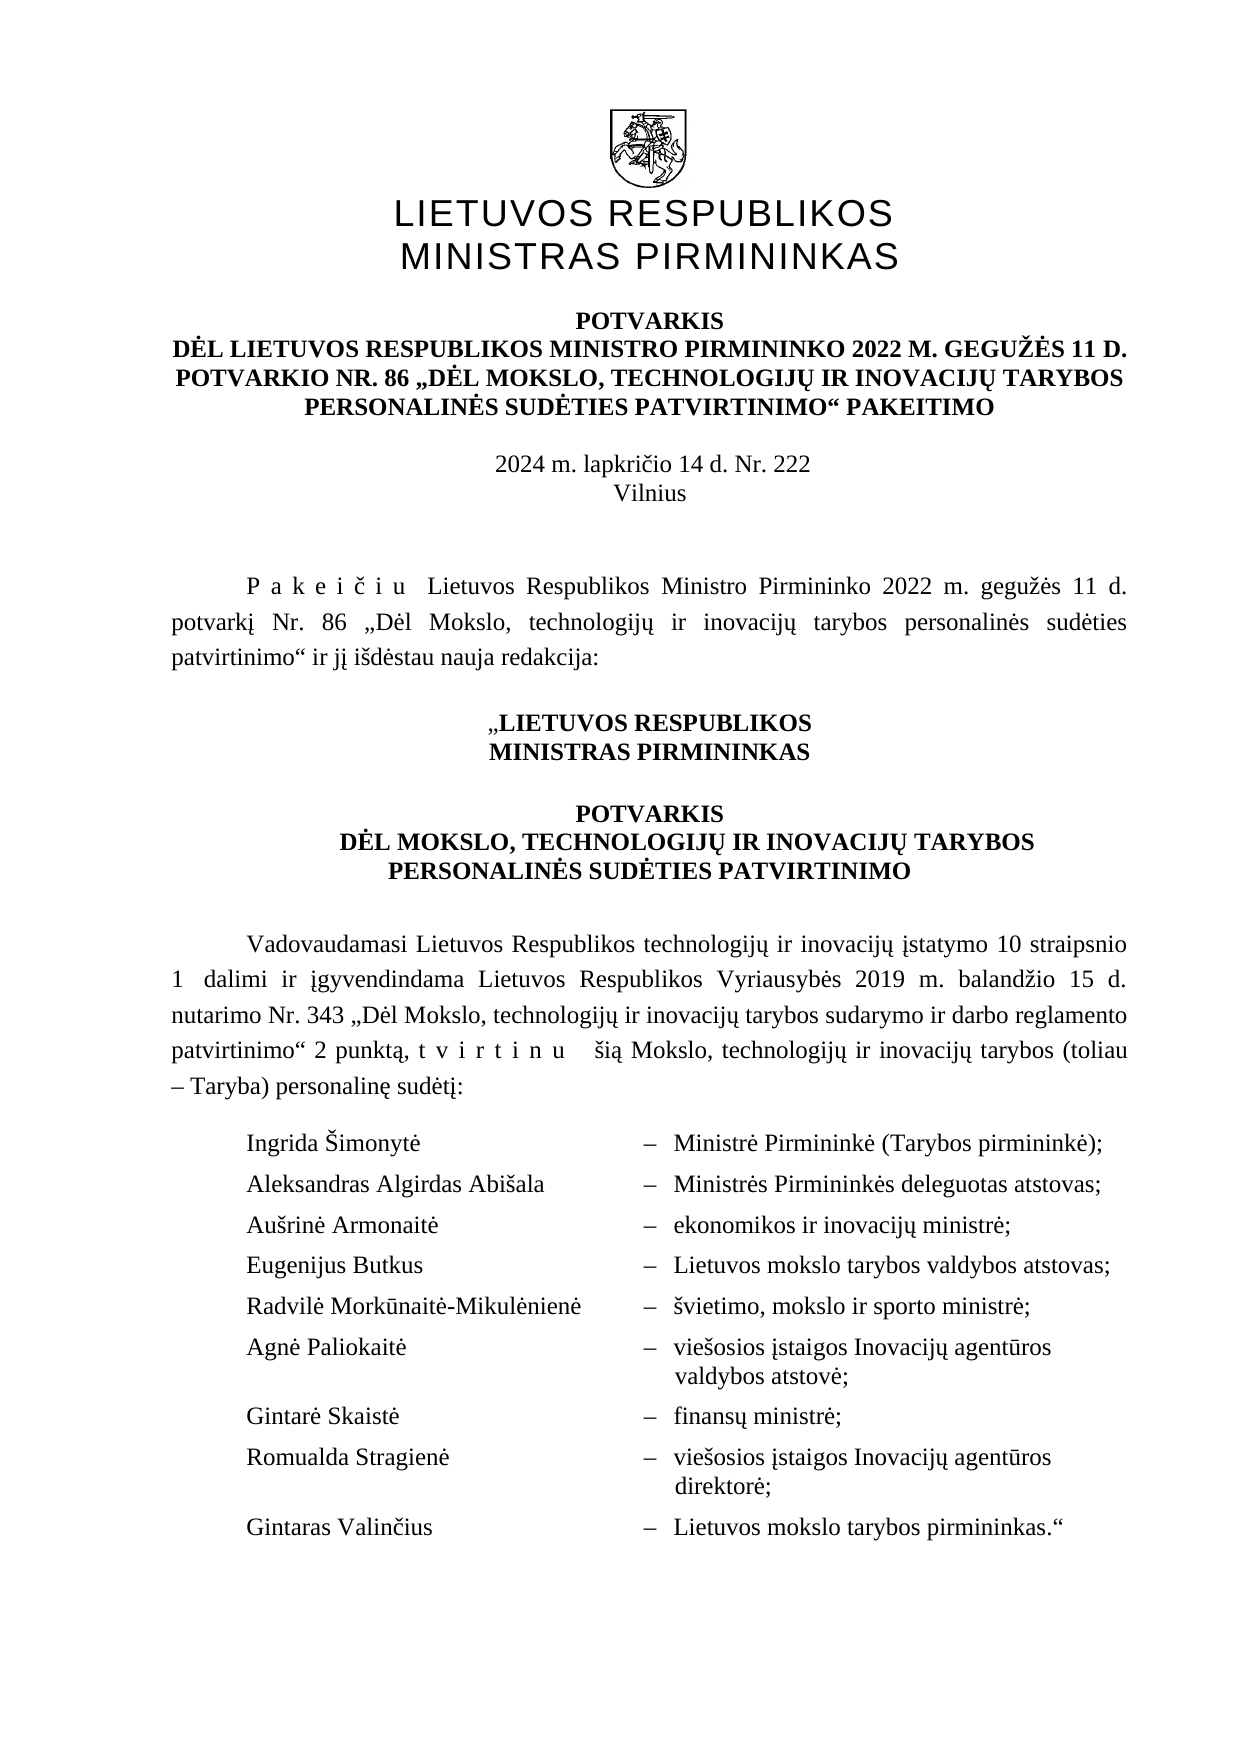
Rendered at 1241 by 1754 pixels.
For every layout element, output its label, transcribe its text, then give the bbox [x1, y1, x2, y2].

text LIETUVOS RESPUBLIKOS [171, 191, 1128, 234]
subtitle POTVARKIS [171, 306, 1128, 334]
text ministrAS pirmininkAS [171, 737, 1128, 766]
text 2024 m. lapkričio 14 d. Nr. 222 [171, 449, 1128, 478]
text Radvilė Morkūnaitė-Mikulėnienė – švietimo, mokslo ir sporto ministrė; [246, 1291, 1128, 1320]
text MINISTRAS PIRMININKAS [171, 234, 1128, 277]
text „Lietuvos respublikos [171, 708, 1128, 737]
text Gintaras Valinčius – Lietuvos mokslo tarybos pirmininkas.“ [246, 1512, 1128, 1540]
text Romualda Stragienė – viešosios įstaigos Inovacijų agentūros direktorė; [246, 1442, 1128, 1500]
text DĖL MOKSLO, TECHNOLOGIJŲ IR INOVACIJŲ TARYBOS PERSONALINĖS SUDĖTIES PATVIRTINIMO [171, 827, 1128, 885]
text Aušrinė Armonaitė – ekonomikos ir inovacijų ministrė; [246, 1210, 1128, 1238]
text Agnė Paliokaitė – viešosios įstaigos Inovacijų agentūros valdybos atstovė; [246, 1332, 1128, 1389]
text Vadovaudamasi Lietuvos Respublikos technologijų ir inovacijų įstatymo 10 straipsnio 1 dalimi ir įgyvendindama Lietuvos Respublikos Vyriausybės 2019 m. balandžio 15 d. nutarimo Nr. 343 „Dėl Mokslo, technologijų ir inovacijų tarybos sudarymo ir darbo reglamento patvirtinimo“ 2 punktą, tvirtinu šią Mokslo, technologijų ir inovacijų tarybos (toliau – Taryba) personalinę sudėtį: [171, 922, 1128, 1099]
text Eugenijus Butkus – Lietuvos mokslo tarybos valdybos atstovas; [246, 1251, 1128, 1279]
text Ingrida Šimonytė – Ministrė Pirmininkė (Tarybos pirmininkė); [246, 1128, 1128, 1157]
text Gintarė Skaistė – finansų ministrė; [246, 1401, 1128, 1430]
text Vilnius [171, 478, 1128, 507]
text Pakeičiu Lietuvos Respublikos Ministro Pirmininko 2022 m. gegužės 11 d. potvarkį Nr. 86 „Dėl Mokslo, technologijų ir inovacijų tarybos personalinės sudėties patvirtinimo“ ir jį išdėstau nauja redakcija: [171, 564, 1128, 671]
text potvarkis [171, 799, 1128, 827]
text Aleksandras Algirdas Abišala – Ministrės Pirmininkės deleguotas atstovas; [246, 1169, 1128, 1198]
text DĖL LIETUVOS RESPUBLIKOS MINISTRO PIRMININKO 2022 M. GEGUŽĖS 11 D. POTVARKIO NR. 86 „DĖL MOKSLO, TECHNOLOGIJŲ IR INOVACIJŲ TARYBOS PERSONALINĖS SUDĖTIES PATVIRTINIMO“ PAKEITIMO [171, 334, 1128, 421]
